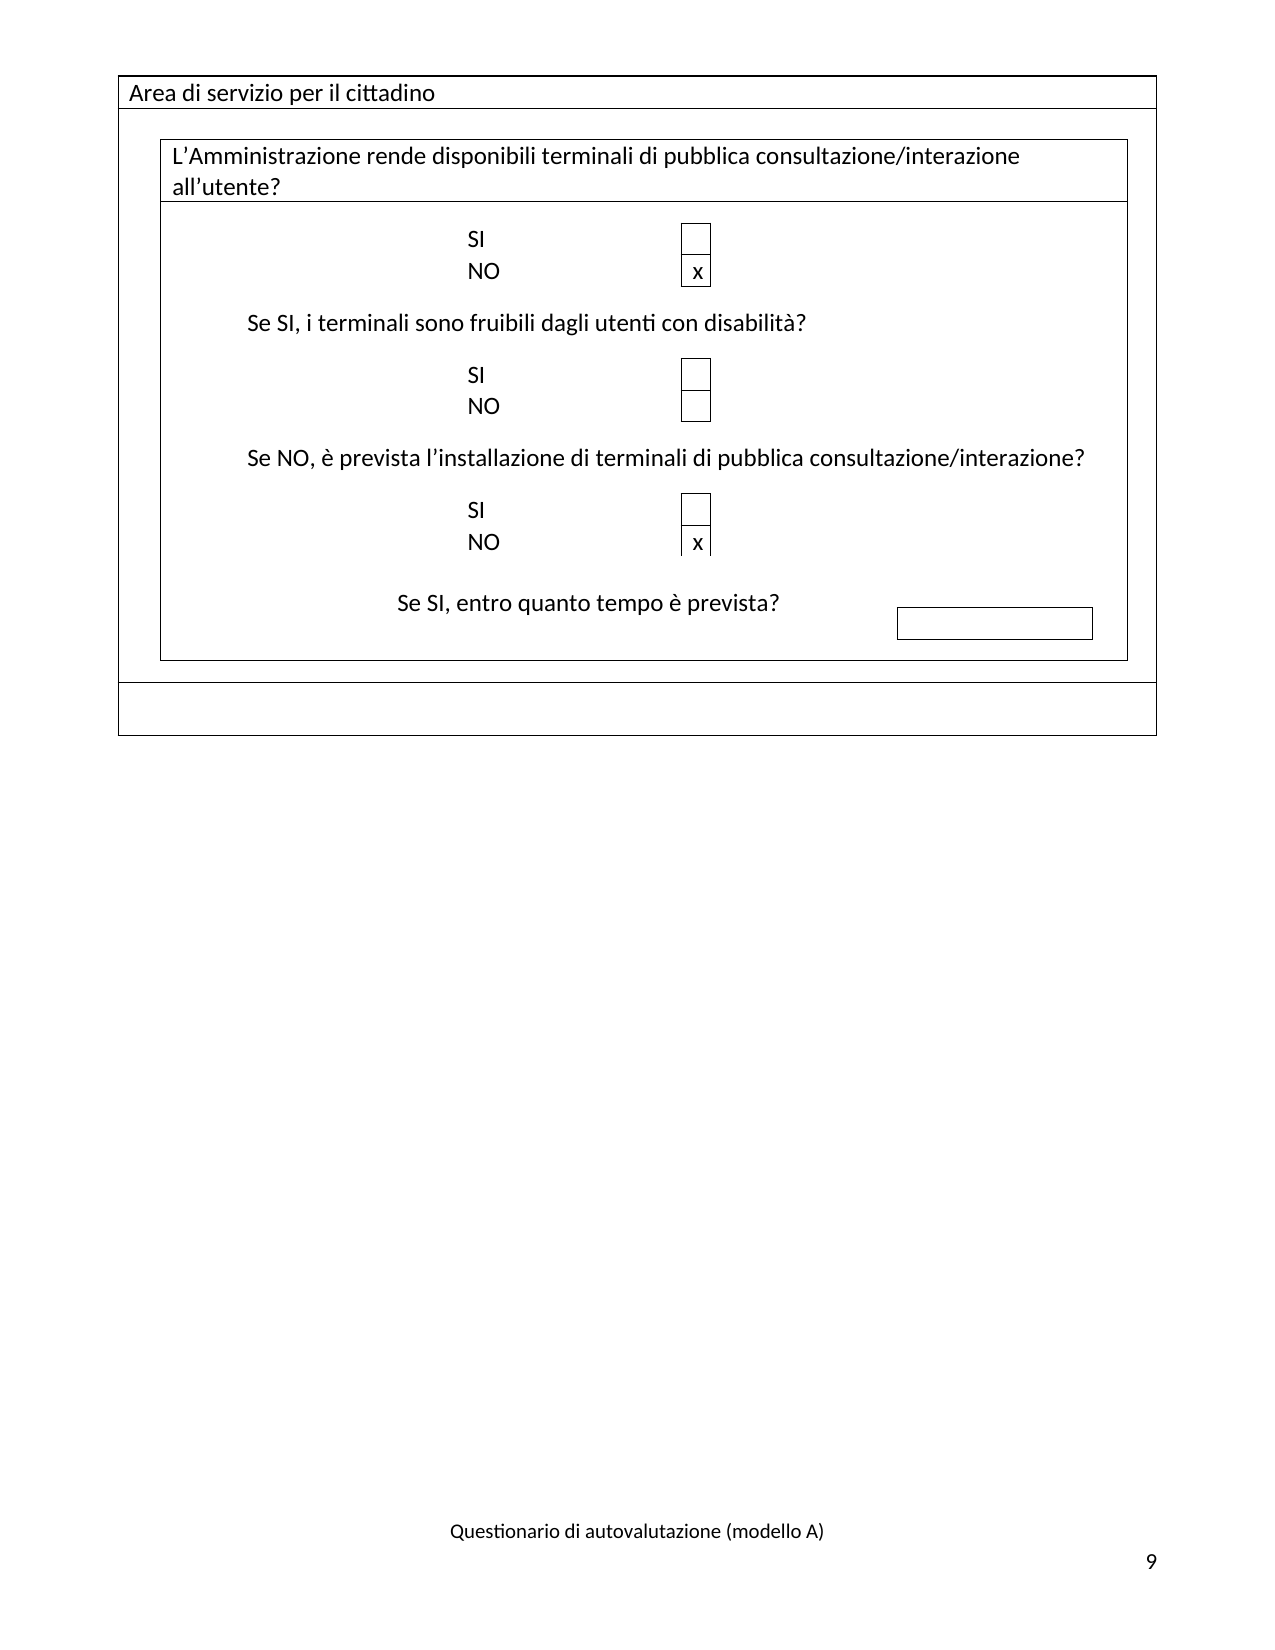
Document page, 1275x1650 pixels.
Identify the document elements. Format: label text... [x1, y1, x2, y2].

table_cell [1128, 286, 1156, 307]
table_cell [1128, 525, 1156, 556]
table_cell [119, 473, 160, 493]
table_cell [161, 390, 456, 421]
table_cell [119, 556, 160, 587]
table_cell [161, 640, 1127, 660]
table_cell [711, 525, 1127, 556]
table_cell [1128, 493, 1156, 525]
table_cell [1128, 556, 1156, 587]
table_cell [119, 443, 160, 473]
table_cell [161, 358, 456, 389]
table_cell [119, 587, 160, 640]
table_cell [711, 254, 1127, 286]
table_cell [161, 202, 1127, 223]
table_cell [711, 358, 1127, 389]
table_cell [161, 223, 456, 254]
table_cell [119, 286, 160, 307]
table_cell [1128, 587, 1156, 640]
table_cell [682, 359, 710, 389]
table_cell [119, 660, 1156, 682]
table_cell [1128, 390, 1156, 421]
table_cell [119, 307, 160, 338]
table_cell [1128, 307, 1156, 338]
table_cell [1128, 223, 1156, 254]
table_cell [161, 286, 1127, 307]
table_cell [119, 640, 160, 660]
table_cell [1128, 254, 1156, 286]
table_cell [886, 587, 1127, 640]
table_cell [119, 201, 160, 223]
table_cell [161, 338, 1127, 358]
table_header [119, 683, 1156, 735]
table_header [898, 608, 1092, 639]
table_cell [682, 224, 710, 254]
table_cell SI [456, 493, 681, 525]
table_cell L’Amministrazione rende disponibili terminali di pubblica consultazione/interazione all’utente? [161, 140, 1127, 201]
table_cell [119, 223, 160, 254]
table_cell [119, 358, 160, 389]
table_cell Se NO, è prevista l’installazione di terminali di pubblica consultazione/interazione? [161, 443, 1127, 473]
table_cell [119, 139, 160, 201]
table_cell [682, 391, 710, 421]
table_cell [161, 473, 1127, 493]
table_cell SI [456, 223, 681, 254]
table_cell [711, 390, 1127, 421]
table_cell [119, 390, 160, 421]
table_cell Se SI, i terminali sono fruibili dagli utenti con disabilità? [161, 307, 1127, 338]
table_cell [119, 525, 160, 556]
table_cell [1128, 421, 1156, 442]
table_cell SI [456, 358, 681, 389]
table_cell [161, 525, 456, 556]
table_cell NO [456, 254, 681, 286]
table_cell [682, 494, 710, 525]
table_cell Se SI, entro quanto tempo è prevista? [161, 587, 886, 640]
table_cell [1128, 358, 1156, 389]
table_cell [711, 493, 1127, 525]
table_cell [1128, 201, 1156, 223]
table_cell [161, 556, 1127, 587]
table_cell [1128, 338, 1156, 358]
table_cell [1128, 640, 1156, 660]
table_cell x [682, 526, 710, 556]
table_cell x [682, 255, 710, 286]
table_cell NO [456, 390, 681, 421]
table_cell [711, 223, 1127, 254]
table_cell [119, 338, 160, 358]
table_cell [119, 421, 160, 442]
table_cell [1128, 443, 1156, 473]
table_cell [119, 493, 160, 525]
table_cell [161, 421, 1127, 442]
table_header Area di servizio per il cittadino [119, 77, 1156, 108]
table_cell [161, 493, 456, 525]
table_cell [1128, 473, 1156, 493]
table_cell NO [456, 525, 681, 556]
table_cell [161, 254, 456, 286]
table_cell [1128, 139, 1156, 201]
table_cell [119, 109, 1156, 139]
table_cell [119, 254, 160, 286]
